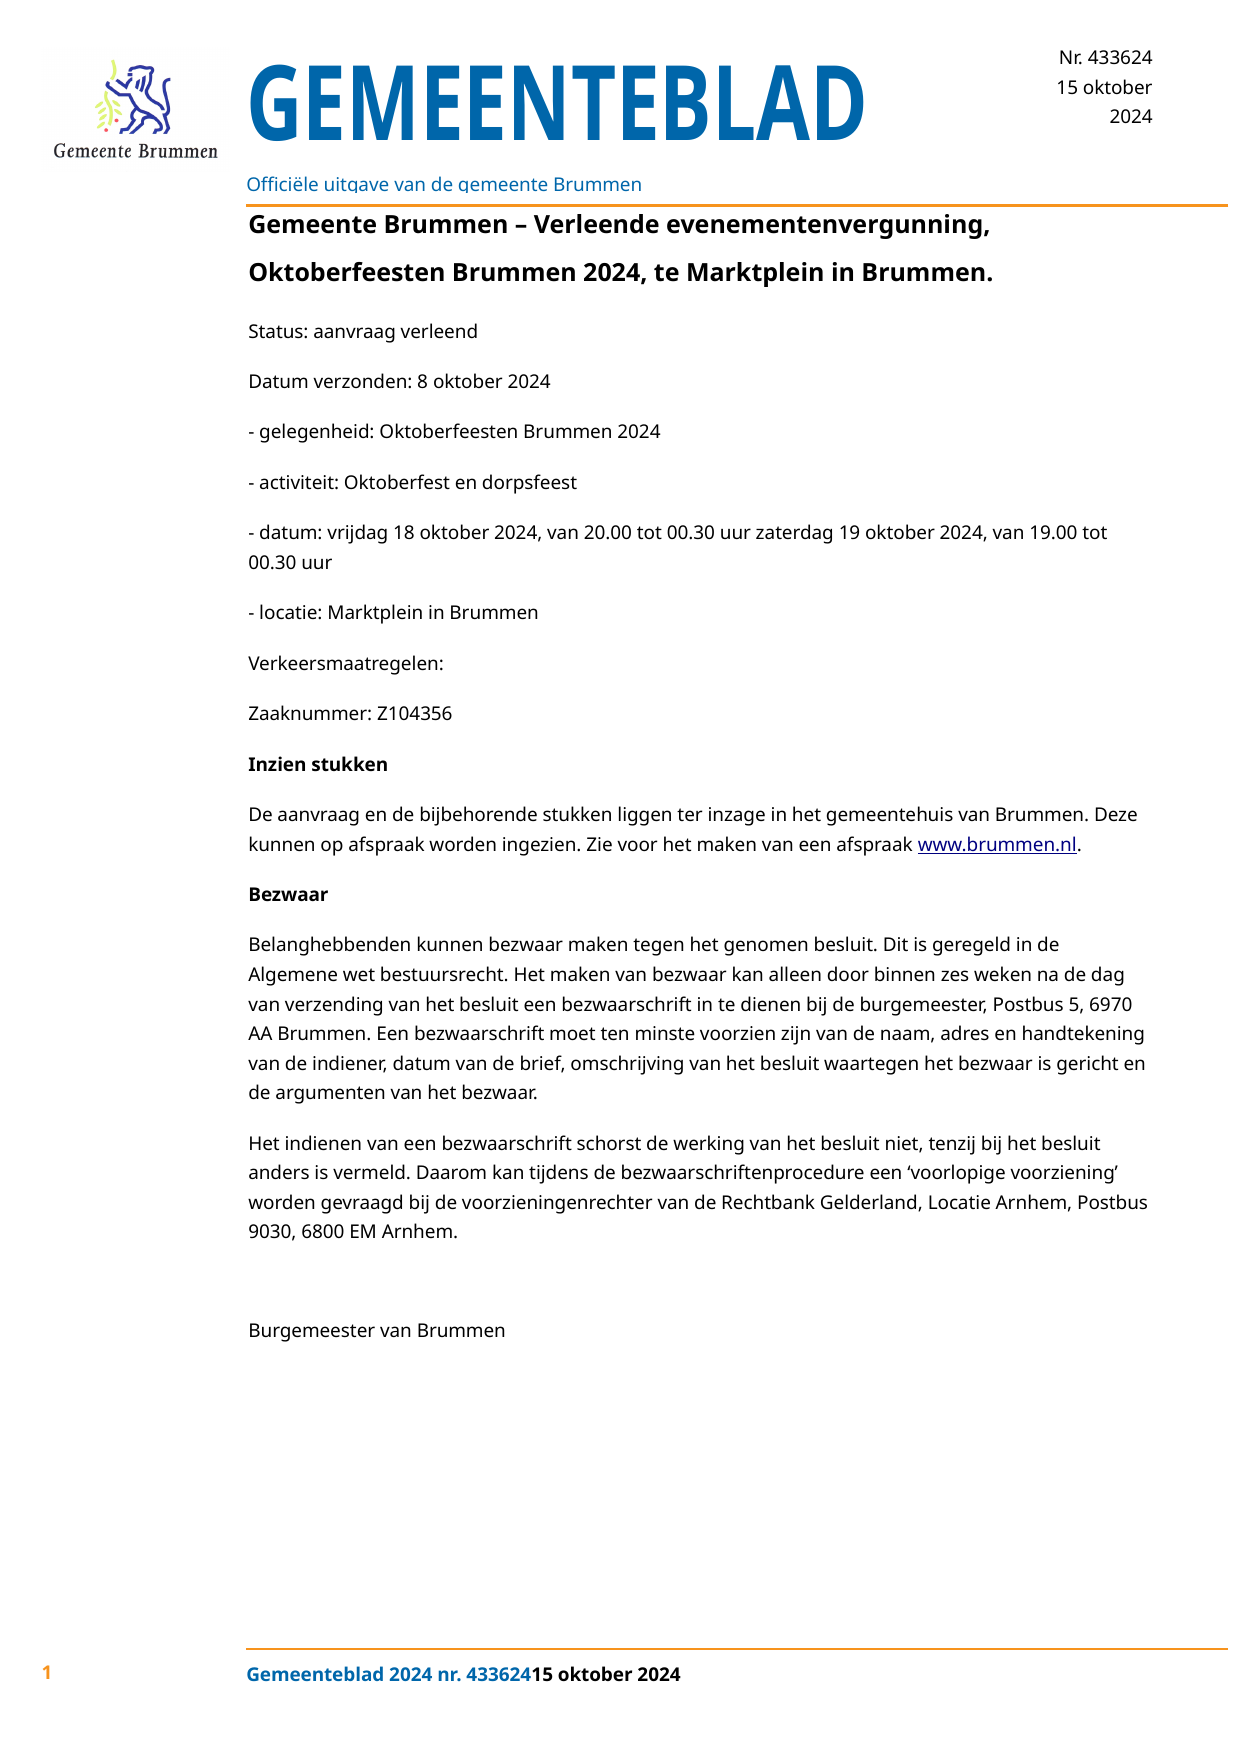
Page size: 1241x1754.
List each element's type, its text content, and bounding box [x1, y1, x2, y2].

picture [41, 47, 231, 172]
text Bezwaar [248, 881, 1152, 907]
text - locatie: Marktplein in Brummen [248, 599, 1152, 625]
text Inzien stukken [248, 751, 1152, 777]
text Status: aanvraag verleend [248, 318, 1152, 344]
text Burgemeester van Brummen [248, 1317, 1152, 1343]
text Zaaknummer: Z104356 [248, 700, 1152, 726]
text - activiteit: Oktoberfest en dorpsfeest [248, 469, 1152, 495]
text Datum verzonden: 8 oktober 2024 [248, 368, 1152, 394]
text Belanghebbenden kunnen bezwaar maken tegen het genomen besluit. Dit is geregeld in de Algemene wet bestuursrecht. Het maken van bezwaar kan alleen door binnen zes weken na de dag van verzending van het besluit een bezwaarschrift in te dienen bij de burgemeester, Postbus 5, 6970 AA Brummen. Een bezwaarschrift moet ten minste voorzien zijn van de naam, adres en handtekening van de indiener, datum van de brief, omschrijving van het besluit waartegen het bezwaar is gericht en de argumenten van het bezwaar. [248, 932, 1152, 1105]
text - gelegenheid: Oktoberfeesten Brummen 2024 [248, 419, 1152, 444]
text Gemeente Brummen – Verleende evenementenvergunning, Oktoberfeesten Brummen 2024, te Marktplein in Brummen. [248, 207, 1152, 288]
text Het indienen van een bezwaarschrift schorst de werking van het besluit niet, tenzij bij het besluit anders is vermeld. Daarom kan tijdens de bezwaarschriftenprocedure een ‘voorlopige voorziening’ worden gevraagd bij de voorzieningenrechter van de Rechtbank Gelderland, Locatie Arnhem, Postbus 9030, 6800 EM Arnhem. [248, 1130, 1152, 1244]
text Verkeersmaatregelen: [248, 650, 1152, 676]
text - datum: vrijdag 18 oktober 2024, van 20.00 tot 00.30 uur zaterdag 19 oktober 2024, van 19.00 tot 00.30 uur [248, 519, 1152, 575]
text De aanvraag en de bijbehorende stukken liggen ter inzage in het gemeentehuis van Brummen. Deze kunnen op afspraak worden ingezien. Zie voor het maken van een afspraak www.brummen.nl. [248, 801, 1152, 857]
